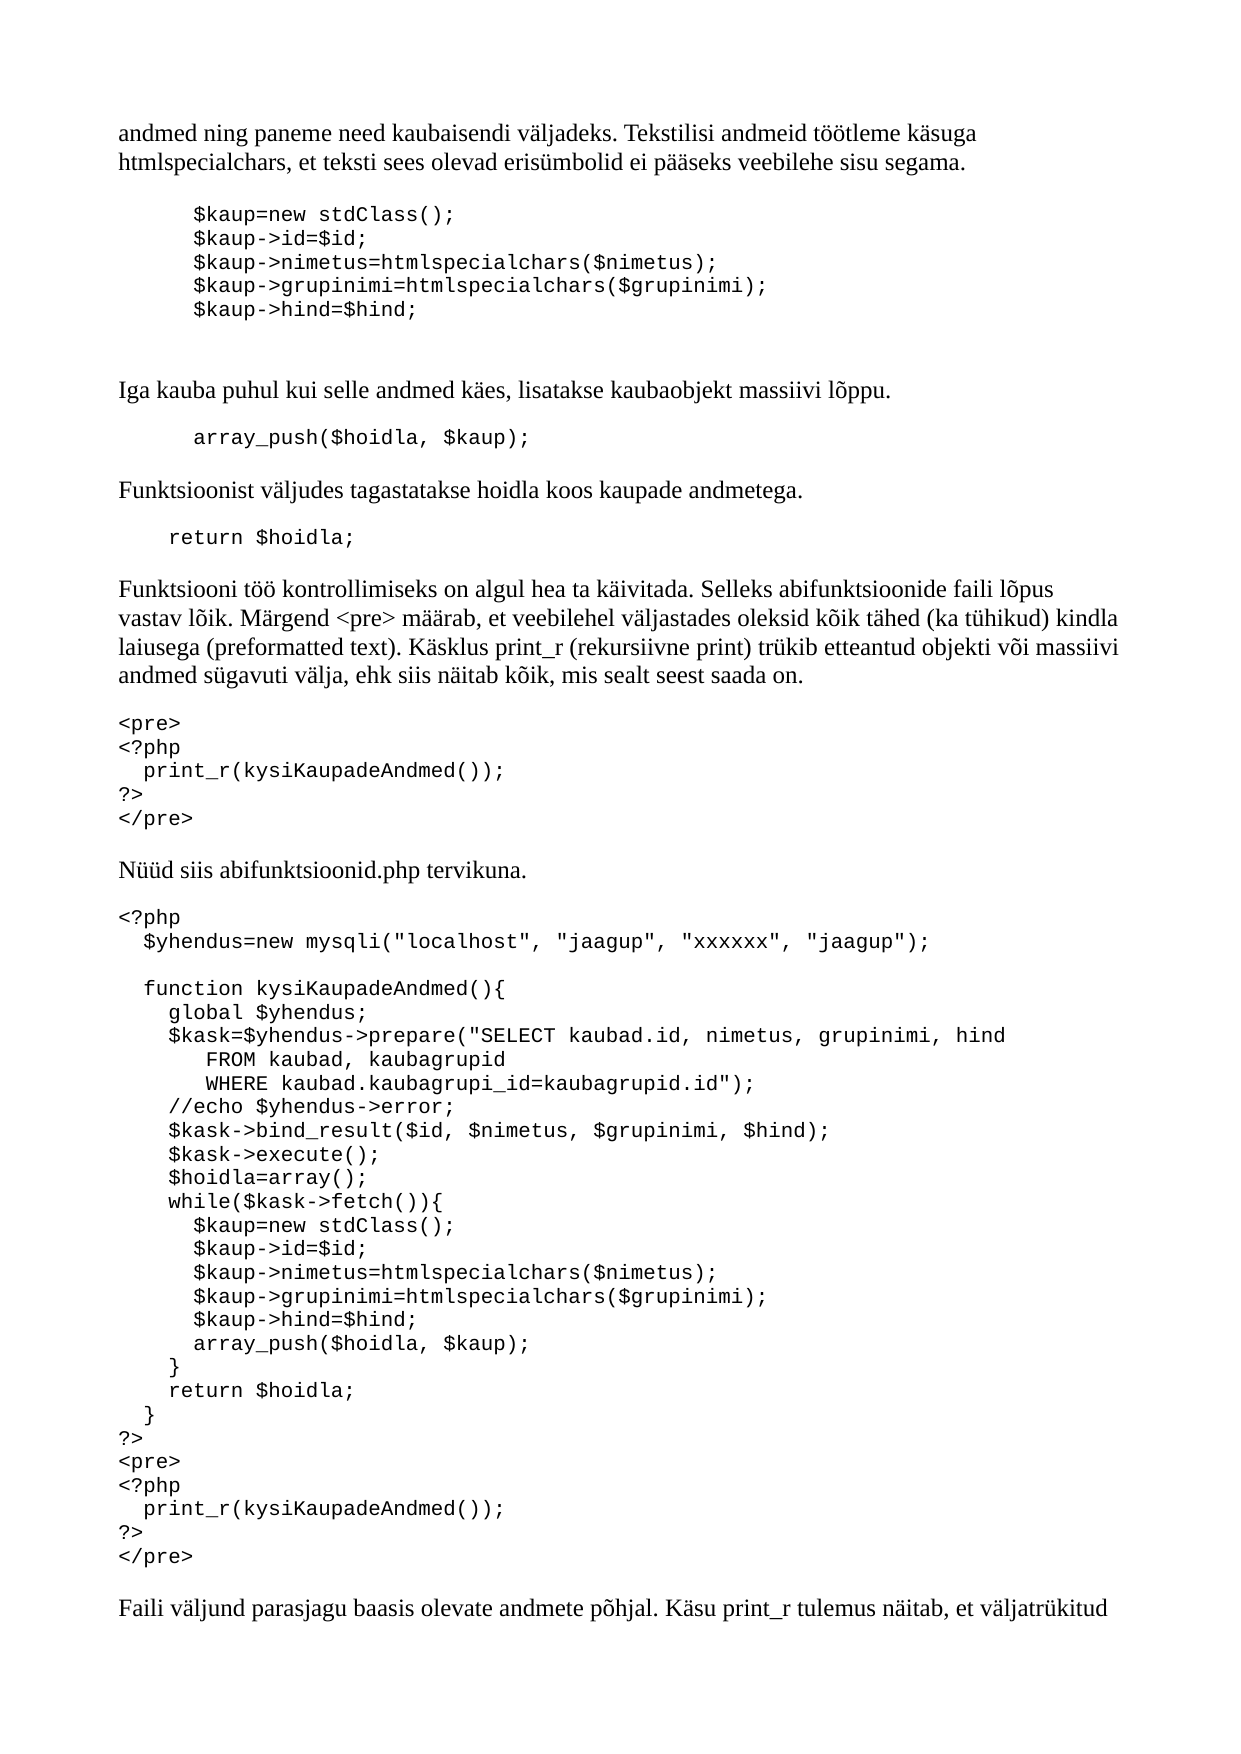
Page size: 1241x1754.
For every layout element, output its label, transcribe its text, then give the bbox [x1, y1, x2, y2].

text $kaup=new stdClass(); [118, 1215, 1122, 1238]
text $kaup->grupinimi=htmlspecialchars($grupinimi); [118, 1286, 1122, 1309]
text </pre> [118, 1546, 1122, 1569]
text <?php [118, 1475, 1122, 1498]
text function kysiKaupadeAndmed(){ [118, 978, 1122, 1002]
text $kaup->id=$id; [118, 1238, 1122, 1262]
text global $yhendus; [118, 1002, 1122, 1026]
text print_r(kysiKaupadeAndmed()); [118, 760, 1122, 784]
text print_r(kysiKaupadeAndmed()); [118, 1498, 1122, 1522]
text <pre> [118, 1451, 1122, 1475]
text <?php [118, 907, 1122, 931]
text return $hoidla; [118, 1380, 1122, 1404]
text } [118, 1357, 1122, 1380]
text //echo $yhendus->error; [118, 1096, 1122, 1120]
text array_push($hoidla, $kaup); [118, 427, 1122, 451]
text Iga kauba puhul kui selle andmed käes, lisatakse kaubaobjekt massiivi lõppu. [118, 375, 1122, 404]
text $kaup=new stdClass(); [118, 204, 1122, 228]
text WHERE kaubad.kaubagrupi_id=kaubagrupid.id"); [118, 1073, 1122, 1096]
text Faili väljund parasjagu baasis olevate andmete põhjal. Käsu print_r tulemus näitab, et väljatrükitud [118, 1593, 1122, 1622]
text $kask=$yhendus->prepare("SELECT kaubad.id, nimetus, grupinimi, hind [118, 1026, 1122, 1049]
text ?> [118, 1522, 1122, 1546]
text <?php [118, 737, 1122, 760]
text Nüüd siis abifunktsioonid.php tervikuna. [118, 855, 1122, 884]
text $kask->execute(); [118, 1144, 1122, 1167]
text FROM kaubad, kaubagrupid [118, 1049, 1122, 1073]
text Funktsioonist väljudes tagastatakse hoidla koos kaupade andmetega. [118, 475, 1122, 503]
text <pre> [118, 713, 1122, 737]
text </pre> [118, 808, 1122, 831]
text $kaup->nimetus=htmlspecialchars($nimetus); [118, 252, 1122, 275]
text $yhendus=new mysqli("localhost", "jaagup", "xxxxxx", "jaagup"); [118, 931, 1122, 954]
text $hoidla=array(); [118, 1167, 1122, 1191]
text ?> [118, 1427, 1122, 1451]
text andmed ning paneme need kaubaisendi väljadeks. Tekstilisi andmeid töötleme käsuga htmlspecialchars, et teksti sees olevad erisümbolid ei pääseks veebilehe sisu segama. [118, 118, 1122, 176]
text array_push($hoidla, $kaup); [118, 1333, 1122, 1357]
text $kaup->hind=$hind; [118, 299, 1122, 323]
text $kaup->grupinimi=htmlspecialchars($grupinimi); [118, 275, 1122, 299]
text return $hoidla; [118, 527, 1122, 551]
text ?> [118, 784, 1122, 808]
text while($kask->fetch()){ [118, 1191, 1122, 1215]
text $kask->bind_result($id, $nimetus, $grupinimi, $hind); [118, 1120, 1122, 1144]
text $kaup->nimetus=htmlspecialchars($nimetus); [118, 1262, 1122, 1286]
text } [118, 1404, 1122, 1427]
text Funktsiooni töö kontrollimiseks on algul hea ta käivitada. Selleks abifunktsioonide faili lõpus vastav lõik. Märgend <pre> määrab, et veebilehel väljastades oleksid kõik tähed (ka tühikud) kindla laiusega (preformatted text). Käsklus print_r (rekursiivne print) trükib etteantud objekti või massiivi andmed sügavuti välja, ehk siis näitab kõik, mis sealt seest saada on. [118, 574, 1122, 689]
text $kaup->id=$id; [118, 228, 1122, 252]
text $kaup->hind=$hind; [118, 1309, 1122, 1333]
